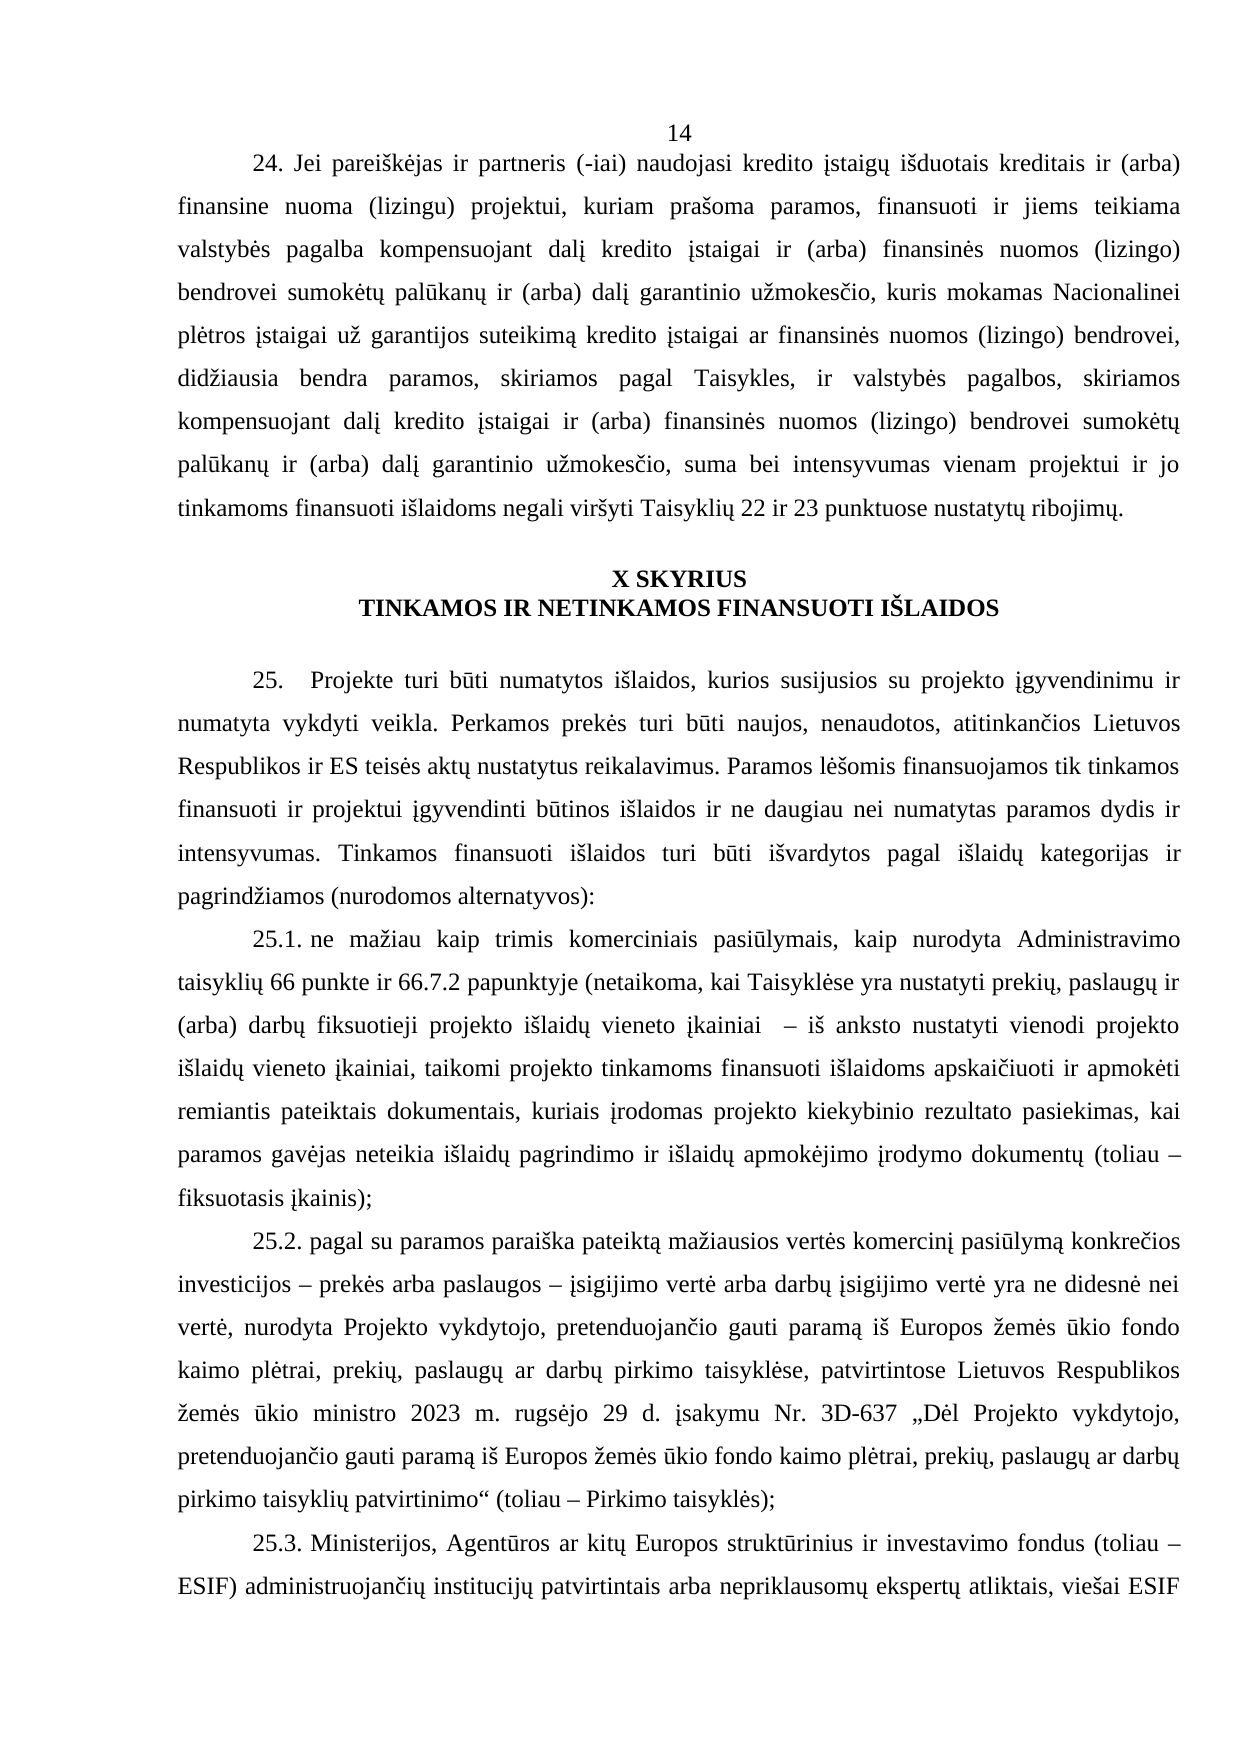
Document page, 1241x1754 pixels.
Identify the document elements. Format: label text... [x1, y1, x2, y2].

text 25.1. ne mažiau kaip trimis komerciniais pasiūlymais, kaip nurodyta Administravimo taisyklių 66 punkte ir 66.7.2 papunktyje (netaikoma, kai Taisyklėse yra nustatyti prekių, paslaugų ir (arba) darbų fiksuotieji projekto išlaidų vieneto įkainiai – iš anksto nustatyti vienodi projekto išlaidų vieneto įkainiai, taikomi projekto tinkamoms finansuoti išlaidoms apskaičiuoti ir apmokėti remiantis pateiktais dokumentais, kuriais įrodomas projekto kiekybinio rezultato pasiekimas, kai paramos gavėjas neteikia išlaidų pagrindimo ir išlaidų apmokėjimo įrodymo dokumentų (toliau – fiksuotasis įkainis); [177, 924, 1181, 1211]
text 25. Projekte turi būti numatytos išlaidos, kurios susijusios su projekto įgyvendinimu ir numatyta vykdyti veikla. Perkamos prekės turi būti naujos, nenaudotos, atitinkančios Lietuvos Respublikos ir ES teisės aktų nustatytus reikalavimus. Paramos lėšomis finansuojamos tik tinkamos finansuoti ir projektui įgyvendinti būtinos išlaidos ir ne daugiau nei numatytas paramos dydis ir intensyvumas. Tinkamos finansuoti išlaidos turi būti išvardytos pagal išlaidų kategorijas ir pagrindžiamos (nurodomos alternatyvos): [177, 665, 1181, 909]
text 25.3. Ministerijos, Agentūros ar kitų Europos struktūrinius ir investavimo fondus (toliau – ESIF) administruojančių institucijų patvirtintais arba nepriklausomų ekspertų atliktais, viešai ESIF [177, 1528, 1181, 1599]
text 24. Jei pareiškėjas ir partneris (-iai) naudojasi kredito įstaigų išduotais kreditais ir (arba) finansine nuoma (lizingu) projektui, kuriam prašoma paramos, finansuoti ir jiems teikiama valstybės pagalba kompensuojant dalį kredito įstaigai ir (arba) finansinės nuomos (lizingo) bendrovei sumokėtų palūkanų ir (arba) dalį garantinio užmokesčio, kuris mokamas Nacionalinei plėtros įstaigai už garantijos suteikimą kredito įstaigai ar finansinės nuomos (lizingo) bendrovei, didžiausia bendra paramos, skiriamos pagal Taisykles, ir valstybės pagalbos, skiriamos kompensuojant dalį kredito įstaigai ir (arba) finansinės nuomos (lizingo) bendrovei sumokėtų palūkanų ir (arba) dalį garantinio užmokesčio, suma bei intensyvumas vienam projektui ir jo tinkamoms finansuoti išlaidoms negali viršyti Taisyklių 22 ir 23 punktuose nustatytų ribojimų. [177, 148, 1181, 521]
text 25.2. pagal su paramos paraiška pateiktą mažiausios vertės komercinį pasiūlymą konkrečios investicijos – prekės arba paslaugos – įsigijimo vertė arba darbų įsigijimo vertė yra ne didesnė nei vertė, nurodyta Projekto vykdytojo, pretenduojančio gauti paramą iš Europos žemės ūkio fondo kaimo plėtrai, prekių, paslaugų ar darbų pirkimo taisyklėse, patvirtintose Lietuvos Respublikos žemės ūkio ministro 2023 m. rugsėjo 29 d. įsakymu Nr. 3D-637 „Dėl Projekto vykdytojo, pretenduojančio gauti paramą iš Europos žemės ūkio fondo kaimo plėtrai, prekių, paslaugų ar darbų pirkimo taisyklių patvirtinimo“ (toliau – Pirkimo taisyklės); [177, 1226, 1181, 1513]
text X SKYRIUS [177, 564, 1181, 593]
text TINKAMOS IR NETINKAMOS FINANSUOTI IŠLAIDOS [177, 593, 1181, 622]
